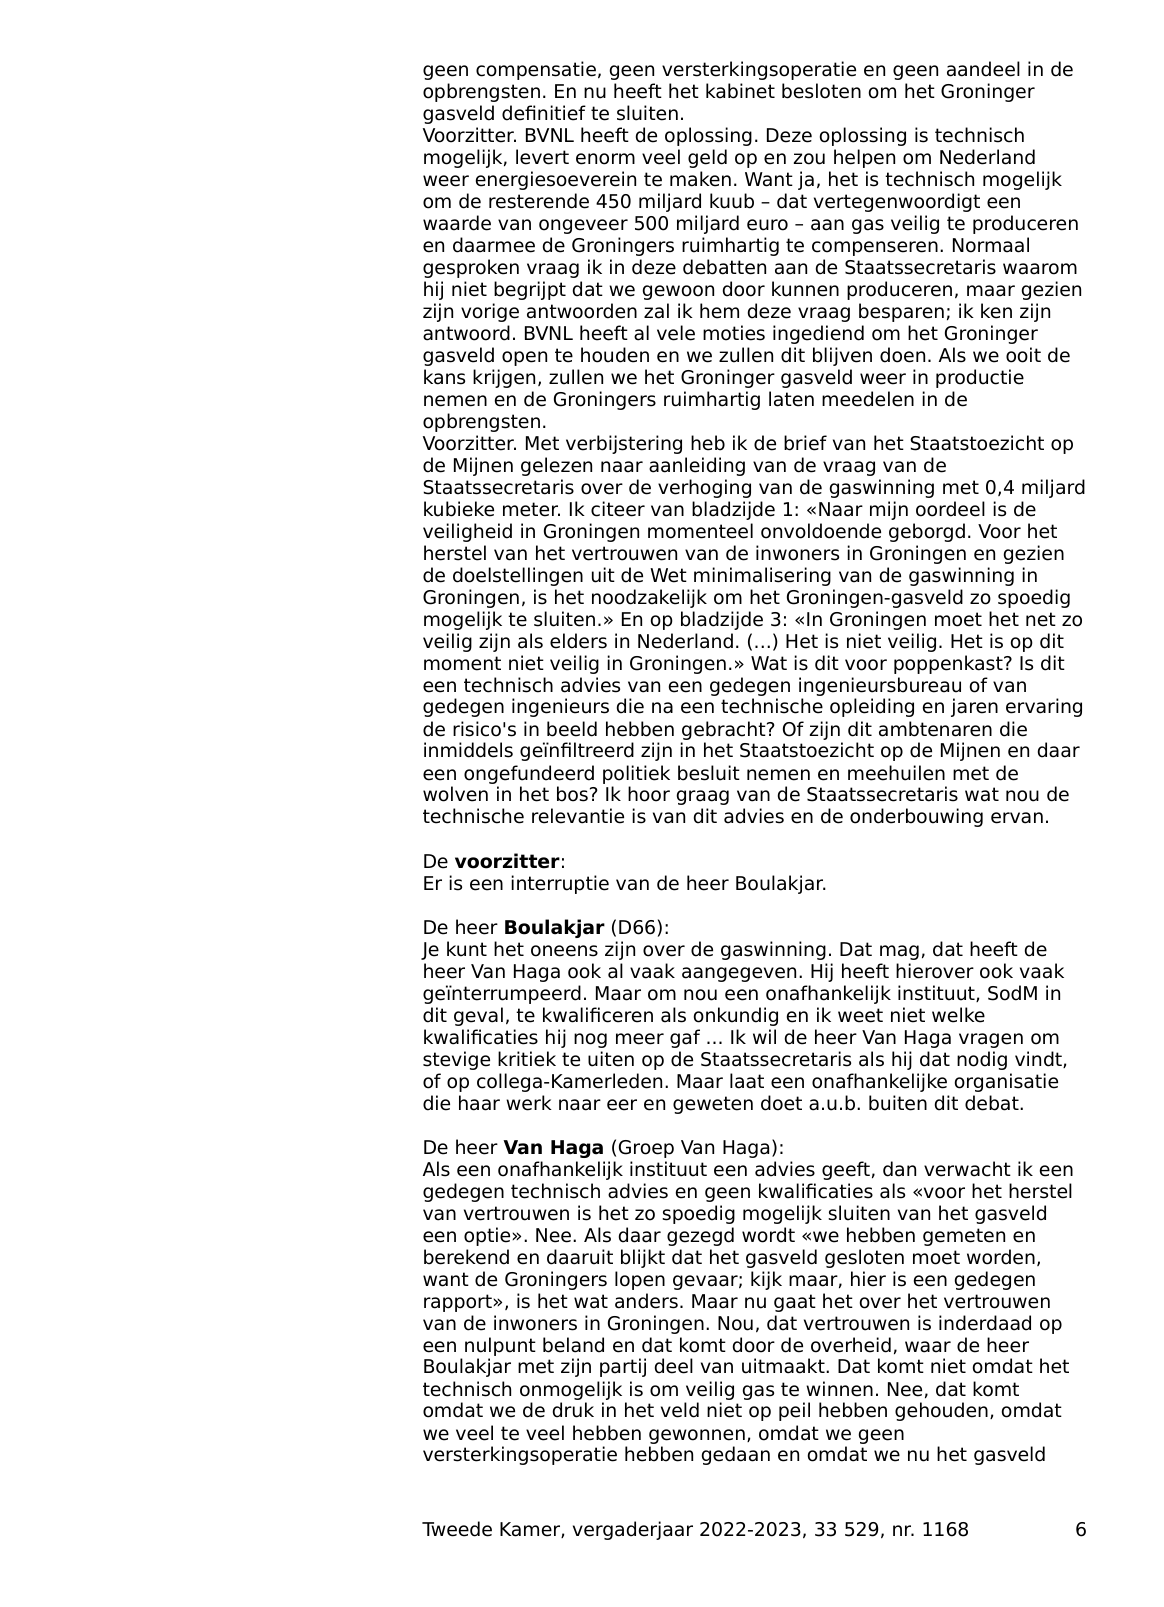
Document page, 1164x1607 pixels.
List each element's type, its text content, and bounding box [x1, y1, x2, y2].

text Voorzitter. BVNL heeft de oplossing. Deze oplossing is technisch mogelijk, levert enorm veel geld op en zou helpen om Nederland weer energiesoeverein te maken. Want ja, het is technisch mogelijk om de resterende 450 miljard kuub – dat vertegenwoordigt een waarde van ongeveer 500 miljard euro – aan gas veilig te produceren en daarmee de Groningers ruimhartig te compenseren. Normaal gesproken vraag ik in deze debatten aan de Staatssecretaris waarom hij niet begrijpt dat we gewoon door kunnen produceren, maar gezien zijn vorige antwoorden zal ik hem deze vraag besparen; ik ken zijn antwoord. BVNL heeft al vele moties ingediend om het Groninger gasveld open te houden en we zullen dit blijven doen. Als we ooit de kans krijgen, zullen we het Groninger gasveld weer in productie nemen en de Groningers ruimhartig laten meedelen in de opbrengsten. [422, 125, 1087, 433]
text Als een onafhankelijk instituut een advies geeft, dan verwacht ik een gedegen technisch advies en geen kwalificaties als «voor het herstel van vertrouwen is het zo spoedig mogelijk sluiten van het gasveld een optie». Nee. Als daar gezegd wordt «we hebben gemeten en berekend en daaruit blijkt dat het gasveld gesloten moet worden, want de Groningers lopen gevaar; kijk maar, hier is een gedegen rapport», is het wat anders. Maar nu gaat het over het vertrouwen van de inwoners in Groningen. Nou, dat vertrouwen is inderdaad op een nulpunt beland en dat komt door de overheid, waar de heer Boulakjar met zijn partij deel van uitmaakt. Dat komt niet omdat het technisch onmogelijk is om veilig gas te winnen. Nee, dat komt omdat we de druk in het veld niet op peil hebben gehouden, omdat we veel te veel hebben gewonnen, omdat we geen versterkingsoperatie hebben gedaan en omdat we nu het gasveld [422, 1159, 1087, 1466]
text geen compensatie, geen versterkingsoperatie en geen aandeel in de opbrengsten. En nu heeft het kabinet besloten om het Groninger gasveld definitief te sluiten. [422, 59, 1087, 125]
text Er is een interruptie van de heer Boulakjar. [422, 872, 1087, 894]
text De heer Boulakjar (D66): [422, 917, 1087, 939]
text De voorzitter: [422, 851, 1087, 872]
text Voorzitter. Met verbijstering heb ik de brief van het Staatstoezicht op de Mijnen gelezen naar aanleiding van de vraag van de Staatssecretaris over de verhoging van de gaswinning met 0,4 miljard kubieke meter. Ik citeer van bladzijde 1: «Naar mijn oordeel is de veiligheid in Groningen momenteel onvoldoende geborgd. Voor het herstel van het vertrouwen van de inwoners in Groningen en gezien de doelstellingen uit de Wet minimalisering van de gaswinning in Groningen, is het noodzakelijk om het Groningen-gasveld zo spoedig mogelijk te sluiten.» En op bladzijde 3: «In Groningen moet het net zo veilig zijn als elders in Nederland. (...) Het is niet veilig. Het is op dit moment niet veilig in Groningen.» Wat is dit voor poppenkast? Is dit een technisch advies van een gedegen ingenieursbureau of van gedegen ingenieurs die na een technische opleiding en jaren ervaring de risico's in beeld hebben gebracht? Of zijn dit ambtenaren die inmiddels geïnfiltreerd zijn in het Staatstoezicht op de Mijnen en daar een ongefundeerd politiek besluit nemen en meehuilen met de wolven in het bos? Ik hoor graag van de Staatssecretaris wat nou de technische relevantie is van dit advies en de onderbouwing ervan. [422, 433, 1087, 828]
text Je kunt het oneens zijn over de gaswinning. Dat mag, dat heeft de heer Van Haga ook al vaak aangegeven. Hij heeft hierover ook vaak geïnterrumpeerd. Maar om nou een onafhankelijk instituut, SodM in dit geval, te kwalificeren als onkundig en ik weet niet welke kwalificaties hij nog meer gaf ... Ik wil de heer Van Haga vragen om stevige kritiek te uiten op de Staatssecretaris als hij dat nodig vindt, of op collega-Kamerleden. Maar laat een onafhankelijke organisatie die haar werk naar eer en geweten doet a.u.b. buiten dit debat. [422, 939, 1087, 1114]
text De heer Van Haga (Groep Van Haga): [422, 1137, 1087, 1159]
